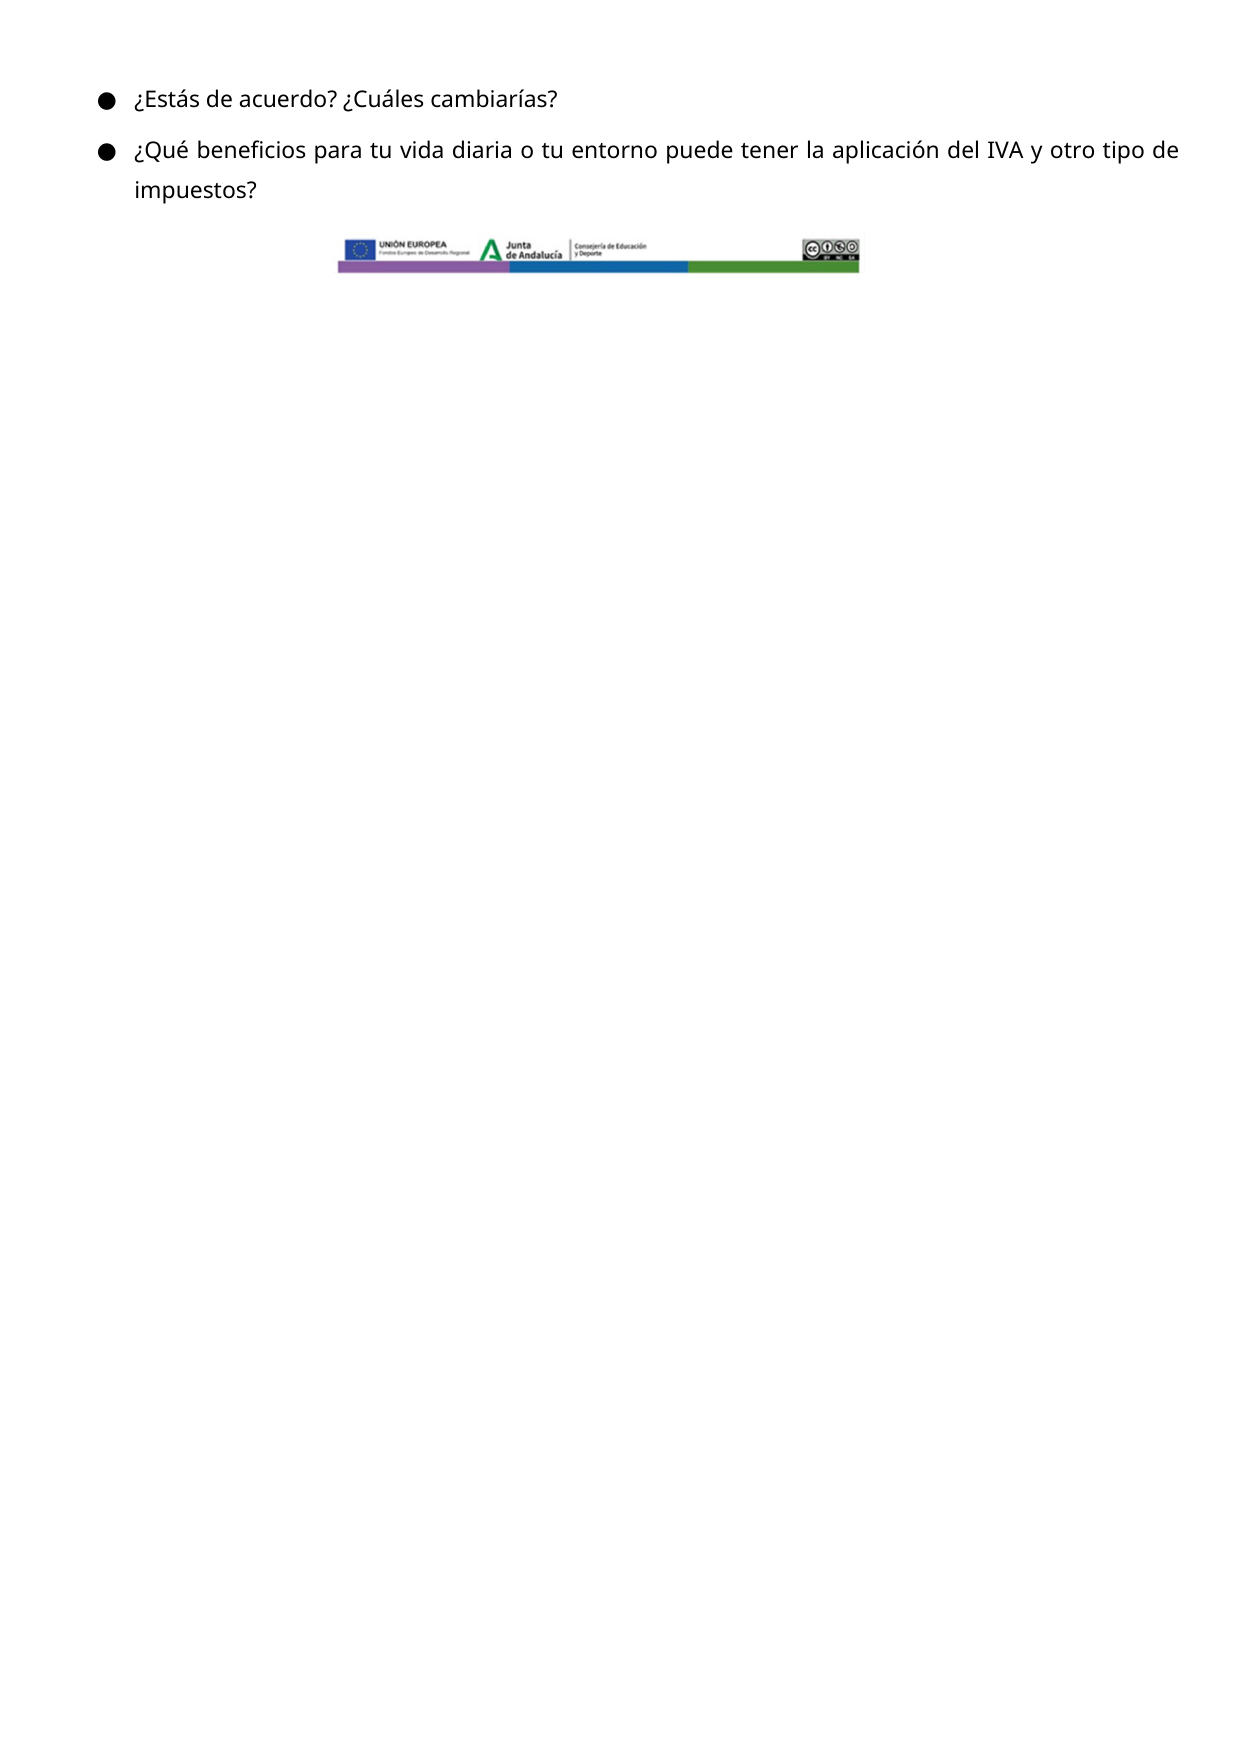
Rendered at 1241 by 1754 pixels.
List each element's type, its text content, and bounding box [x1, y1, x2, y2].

list ¿Estás de acuerdo? ¿Cuáles cambiarías? [97, 74, 1181, 121]
picture [332, 231, 866, 274]
list ¿Qué beneficios para tu vida diaria o tu entorno puede tener la aplicación del IVA y otro tipo de impuestos? [97, 124, 1181, 205]
